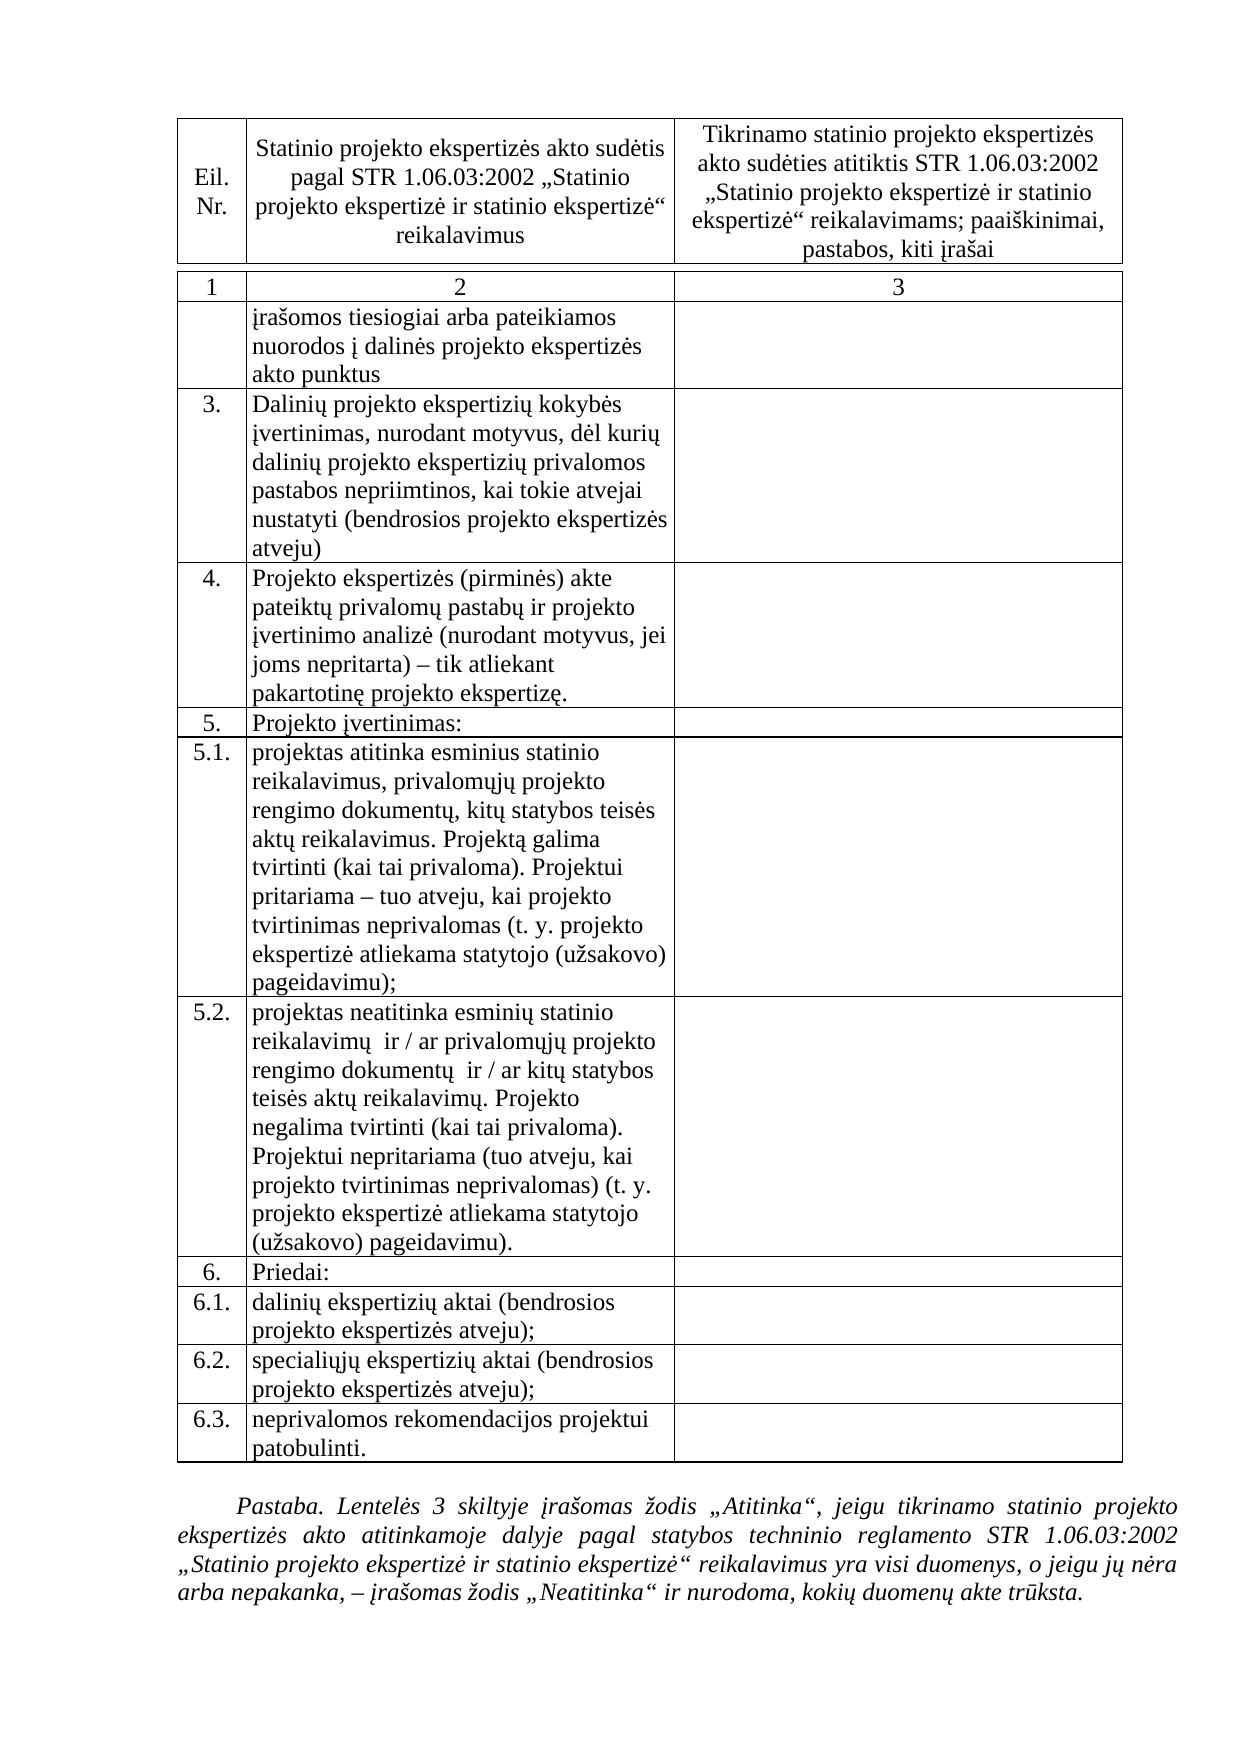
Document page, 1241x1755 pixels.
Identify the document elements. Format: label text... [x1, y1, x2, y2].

table_cell [675, 738, 1122, 996]
table_header Statinio projekto ekspertizės akto sudėtis pagal STR 1.06.03:2002 „Statinio projekto ekspertizė ir statinio ekspertizė“ reikalavimus [247, 119, 674, 263]
table_cell [675, 997, 1122, 1256]
table_cell [246, 264, 674, 271]
table_cell specialiųjų ekspertizių aktai (bendrosios projekto ekspertizės atveju); [247, 1345, 674, 1403]
table_cell 6.2. [178, 1345, 246, 1403]
table_cell 1 [178, 272, 246, 301]
table_cell 5.1. [178, 738, 246, 996]
table_cell Projekto įvertinimas: [247, 708, 674, 736]
table_cell [675, 1345, 1122, 1403]
table_cell [177, 264, 246, 271]
table_cell [675, 563, 1122, 707]
table_cell [675, 1287, 1122, 1344]
table_cell [675, 708, 1122, 736]
table_cell Dalinių projekto ekspertizių kokybės įvertinimas, nurodant motyvus, dėl kurių dalinių projekto ekspertizių privalomos pastabos nepriimtinos, kai tokie atvejai nustatyti (bendrosios projekto ekspertizės atveju) [247, 389, 674, 562]
table_cell 3. [178, 389, 246, 562]
table_cell dalinių ekspertizių aktai (bendrosios projekto ekspertizės atveju); [247, 1287, 674, 1344]
table_cell [674, 264, 1122, 271]
table_cell įrašomos tiesiogiai arba pateikiamos nuorodos į dalinės projekto ekspertizės akto punktus [247, 302, 674, 388]
table_header Eil. Nr. [178, 119, 246, 263]
table_cell 6. [178, 1257, 246, 1286]
table_cell 5. [178, 708, 246, 736]
table_cell neprivalomos rekomendacijos projektui patobulinti. [247, 1404, 674, 1461]
table_cell [675, 1257, 1122, 1286]
table_cell 6.1. [178, 1287, 246, 1344]
table_cell [675, 389, 1122, 562]
table_cell projektas atitinka esminius statinio reikalavimus, privalomųjų projekto rengimo dokumentų, kitų statybos teisės aktų reikalavimus. Projektą galima tvirtinti (kai tai privaloma). Projektui pritariama – tuo atveju, kai projekto tvirtinimas neprivalomas (t. y. projekto ekspertizė atliekama statytojo (užsakovo) pageidavimu); [247, 738, 674, 996]
table_cell 4. [178, 563, 246, 707]
table_cell 3 [675, 272, 1122, 301]
table_cell Projekto ekspertizės (pirminės) akte pateiktų privalomų pastabų ir projekto įvertinimo analizė (nurodant motyvus, jei joms nepritarta) – tik atliekant pakartotinę projekto ekspertizę. [247, 563, 674, 707]
table_cell projektas neatitinka esminių statinio reikalavimų ir / ar privalomųjų projekto rengimo dokumentų ir / ar kitų statybos teisės aktų reikalavimų. Projekto negalima tvirtinti (kai tai privaloma). Projektui nepritariama (tuo atveju, kai projekto tvirtinimas neprivalomas) (t. y. projekto ekspertizė atliekama statytojo (užsakovo) pageidavimu). [247, 997, 674, 1256]
table_cell 5.2. [178, 997, 246, 1256]
table_cell [675, 302, 1122, 388]
table_header Tikrinamo statinio projekto ekspertizės akto sudėties atitiktis STR 1.06.03:2002 „Statinio projekto ekspertizė ir statinio ekspertizė“ reikalavimams; paaiškinimai, pastabos, kiti įrašai [675, 119, 1122, 263]
table_cell 2 [247, 272, 674, 301]
table_cell [675, 1404, 1122, 1461]
table_cell Priedai: [247, 1257, 674, 1286]
text Pastaba. Lentelės 3 skiltyje įrašomas žodis „Atitinka“, jeigu tikrinamo statinio projekto ekspertizės akto atitinkamoje dalyje pagal statybos techninio reglamento STR 1.06.03:2002 „Statinio projekto ekspertizė ir statinio ekspertizė“ reikalavimus yra visi duomenys, o jeigu jų nėra arba nepakanka, – įrašomas žodis „Neatitinka“ ir nurodoma, kokių duomenų akte trūksta. [177, 1491, 1181, 1606]
table_cell [178, 302, 246, 388]
table_cell 6.3. [178, 1404, 246, 1461]
